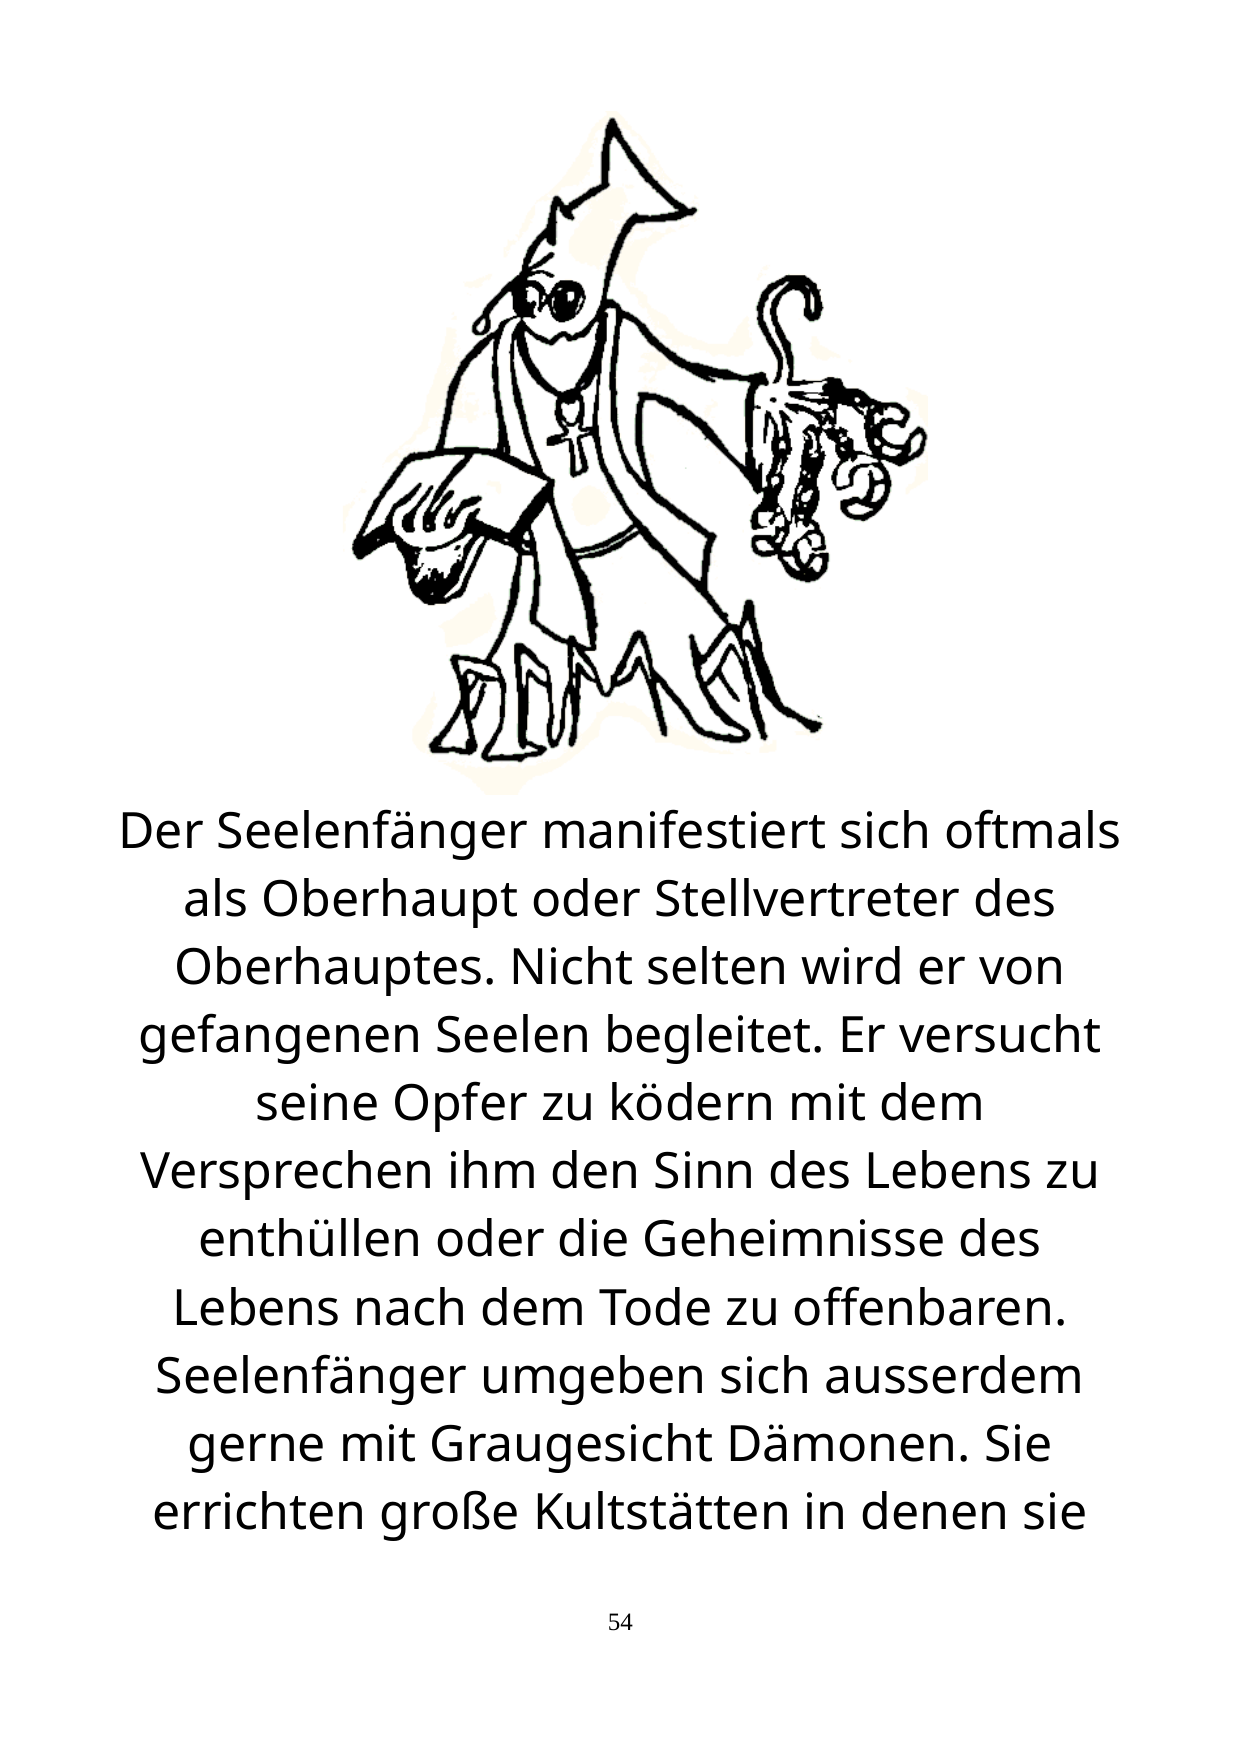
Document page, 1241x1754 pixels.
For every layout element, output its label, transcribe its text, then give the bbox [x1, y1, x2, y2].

picture [342, 111, 928, 795]
text Der Seelenfänger manifestiert sich oftmals als Oberhaupt oder Stellvertreter des Oberhauptes. Nicht selten wird er von gefangenen Seelen begleitet. Er versucht seine Opfer zu ködern mit dem Versprechen ihm den Sinn des Lebens zu enthüllen oder die Geheimnisse des Lebens nach dem Tode zu offenbaren. Seelenfänger umgeben sich ausserdem gerne mit Graugesicht Dämonen. Sie errichten große Kultstätten in denen sie [118, 118, 1122, 1544]
